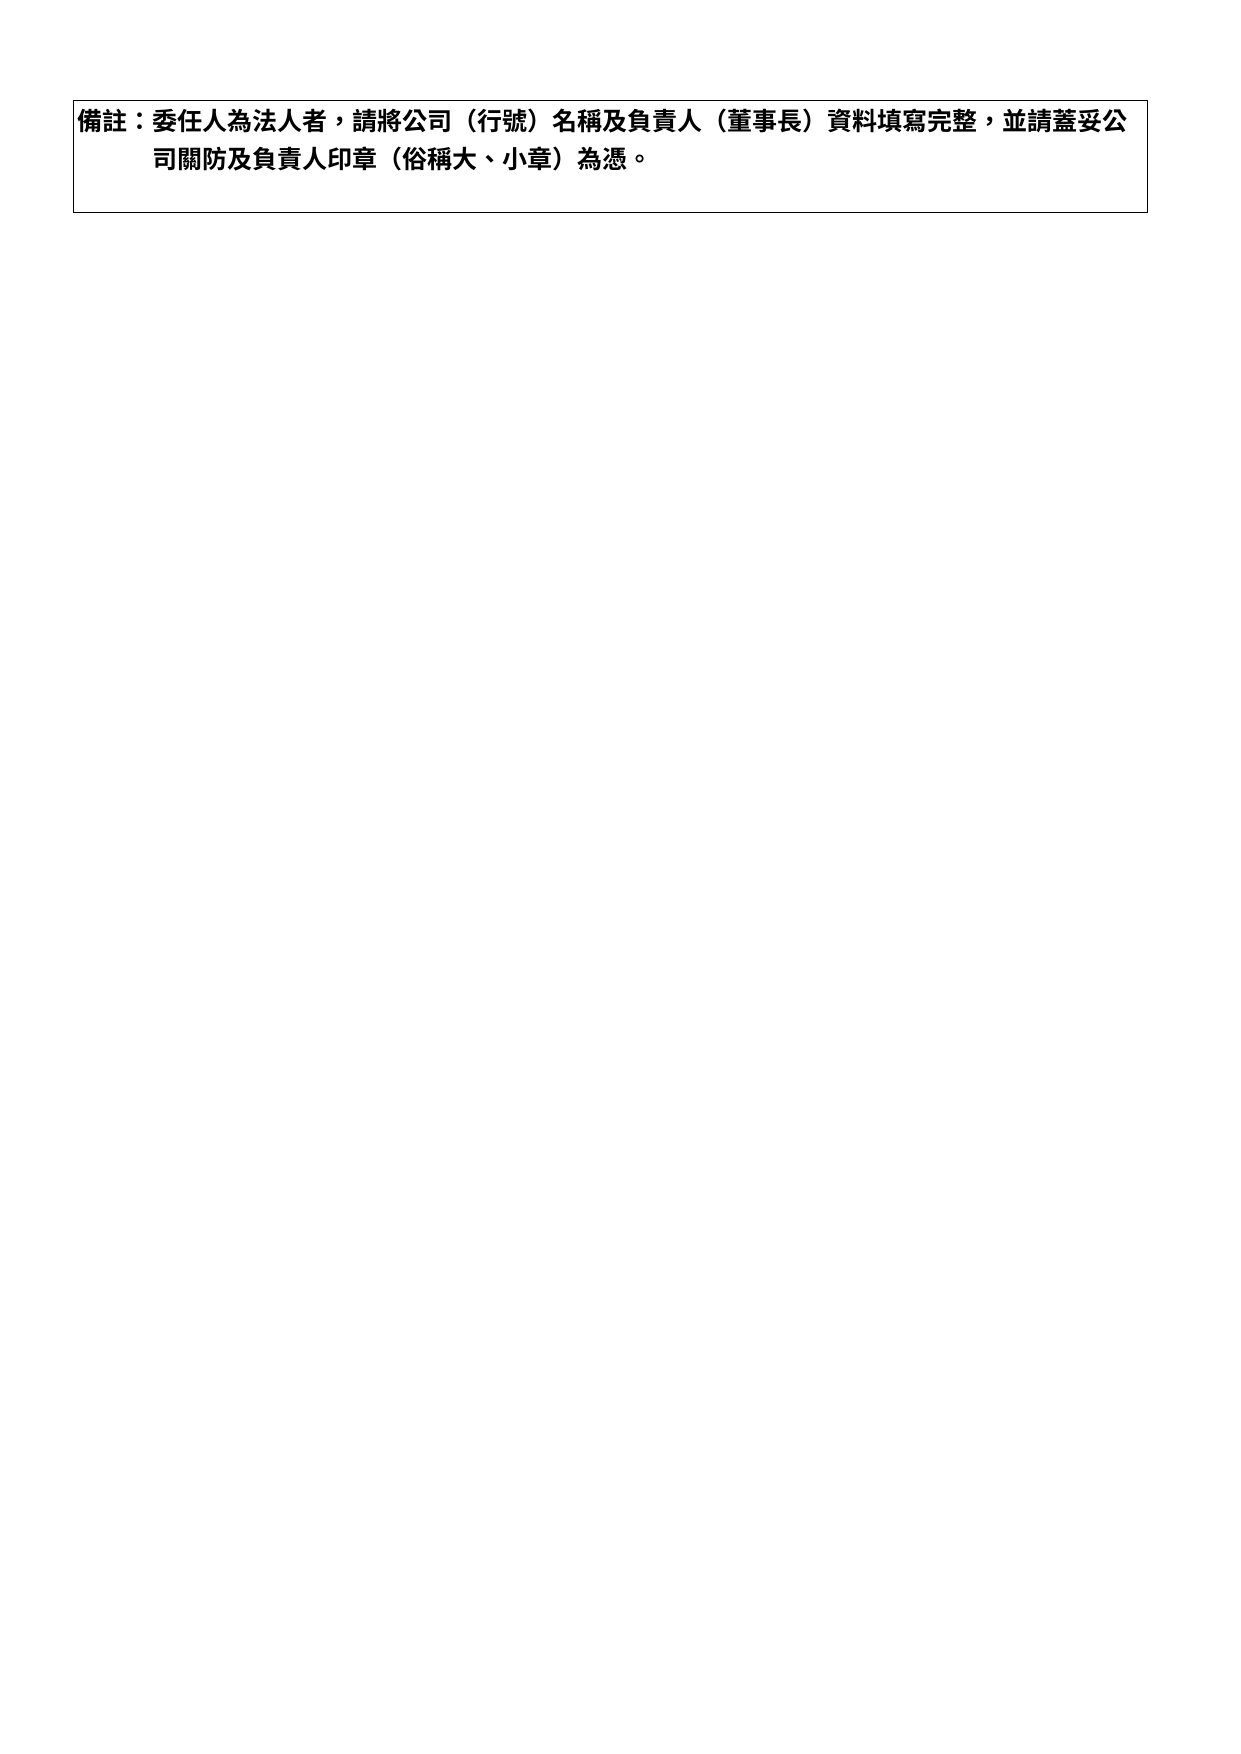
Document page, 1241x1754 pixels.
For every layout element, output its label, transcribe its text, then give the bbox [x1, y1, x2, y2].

table_cell 備註：委任人為法人者，請將公司（行號）名稱及負責人（董事長）資料填寫完整，並請蓋妥公司關防及負責人印章（俗稱大、小章）為憑。 [74, 101, 1147, 212]
